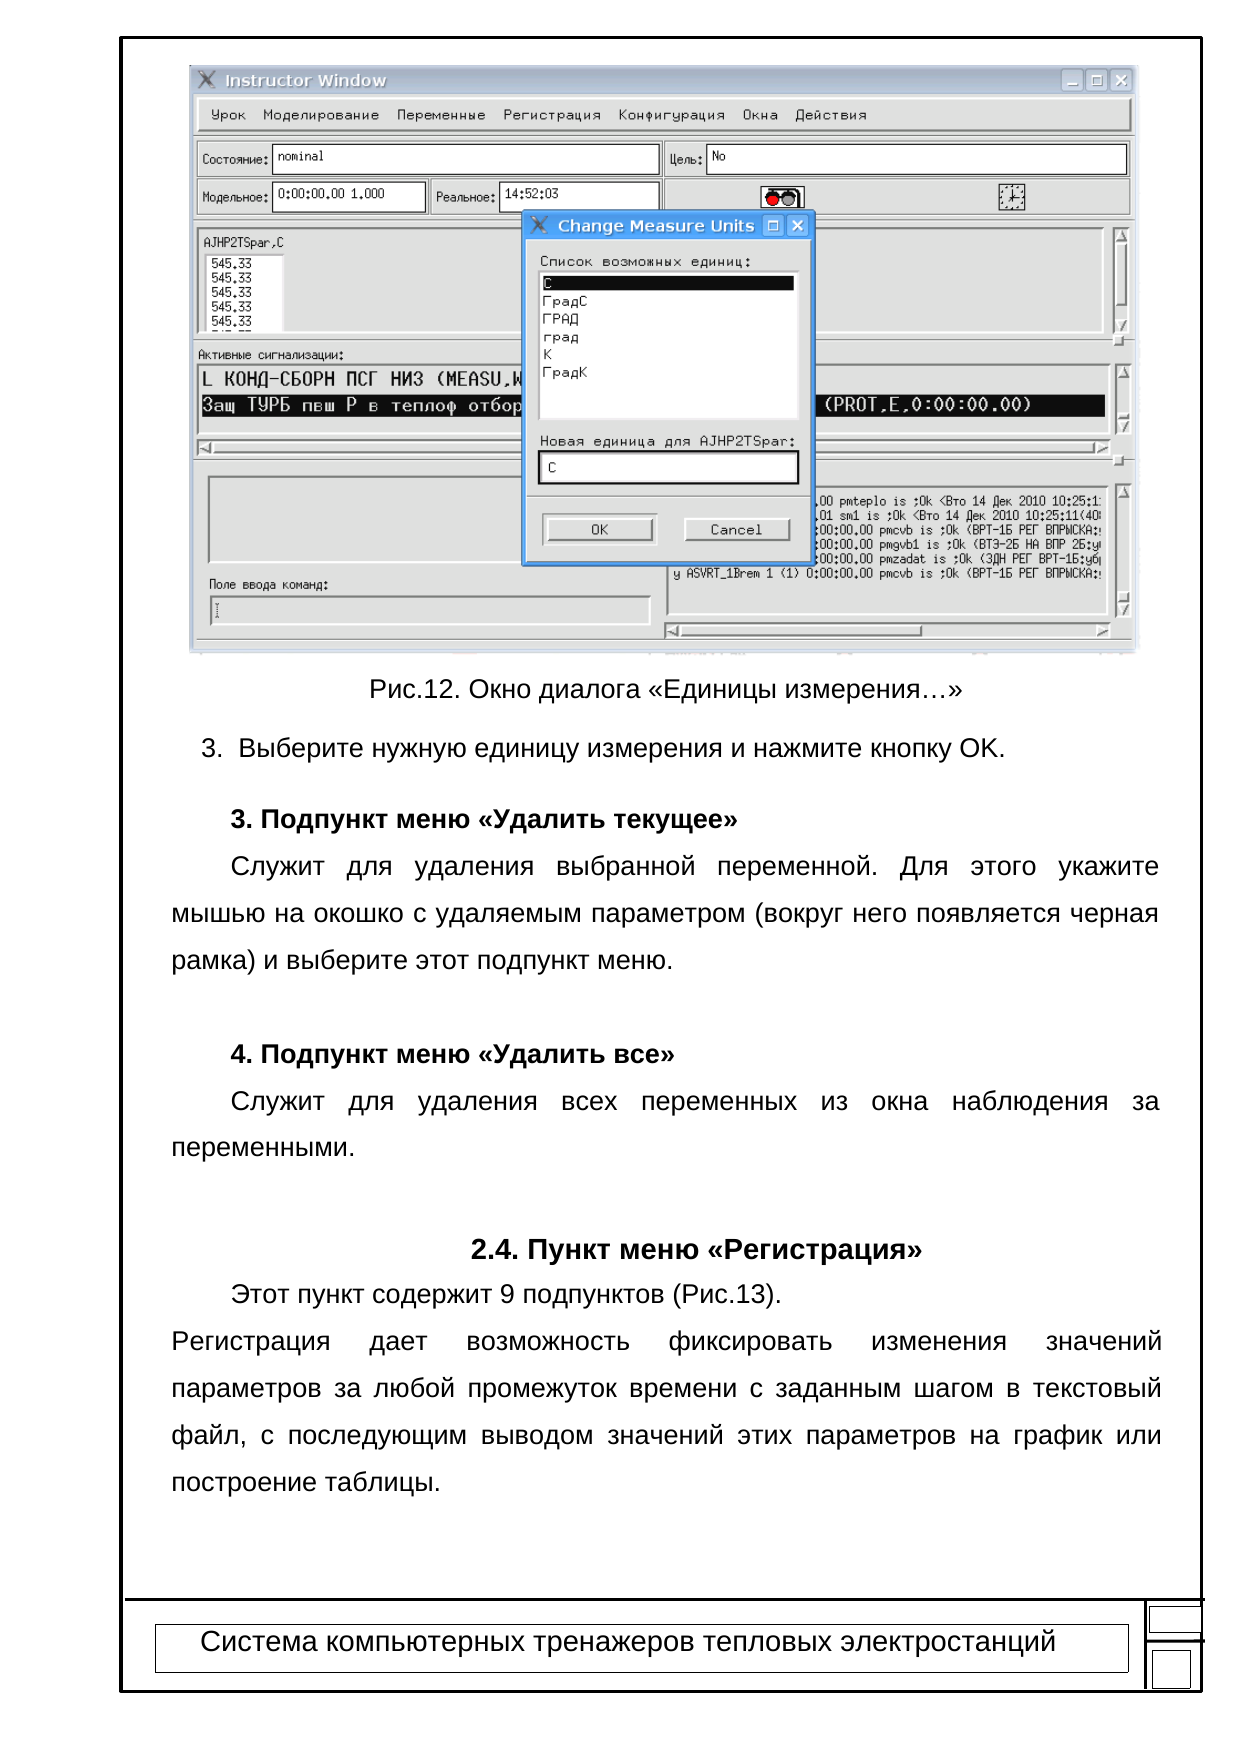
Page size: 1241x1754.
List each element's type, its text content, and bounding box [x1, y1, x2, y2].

text 4. Подпункт меню «Удалить все» [171, 1038, 1163, 1069]
list Выберите нужную единицу измерения и нажмите кнопку OK. [201, 732, 1163, 764]
text Служит для удаления всех переменных из окна наблюдения за переменными. [171, 1084, 1160, 1163]
text Рис.12. Окно диалога «Единицы измерения…» [171, 673, 1161, 704]
text 3. Подпункт меню «Удалить текущее» [171, 803, 1163, 834]
text Регистрация дает возможность фиксировать изменения значений параметров за любой промежуток времени с заданным шагом в текстовый файл, с последующим выводом значений этих параметров на график или построение таблицы. [171, 1325, 1163, 1497]
text Служит для удаления выбранной переменной. Для этого укажите мышью на окошко с удаляемым параметром (вокруг него появляется черная рамка) и выберите этот подпункт меню. [171, 850, 1160, 975]
picture [189, 65, 1146, 661]
subtitle 2.4. Пункт меню «Регистрация» [171, 1232, 1163, 1266]
text Этот пункт содержит 9 подпунктов (Рис.13). [171, 1278, 1163, 1309]
